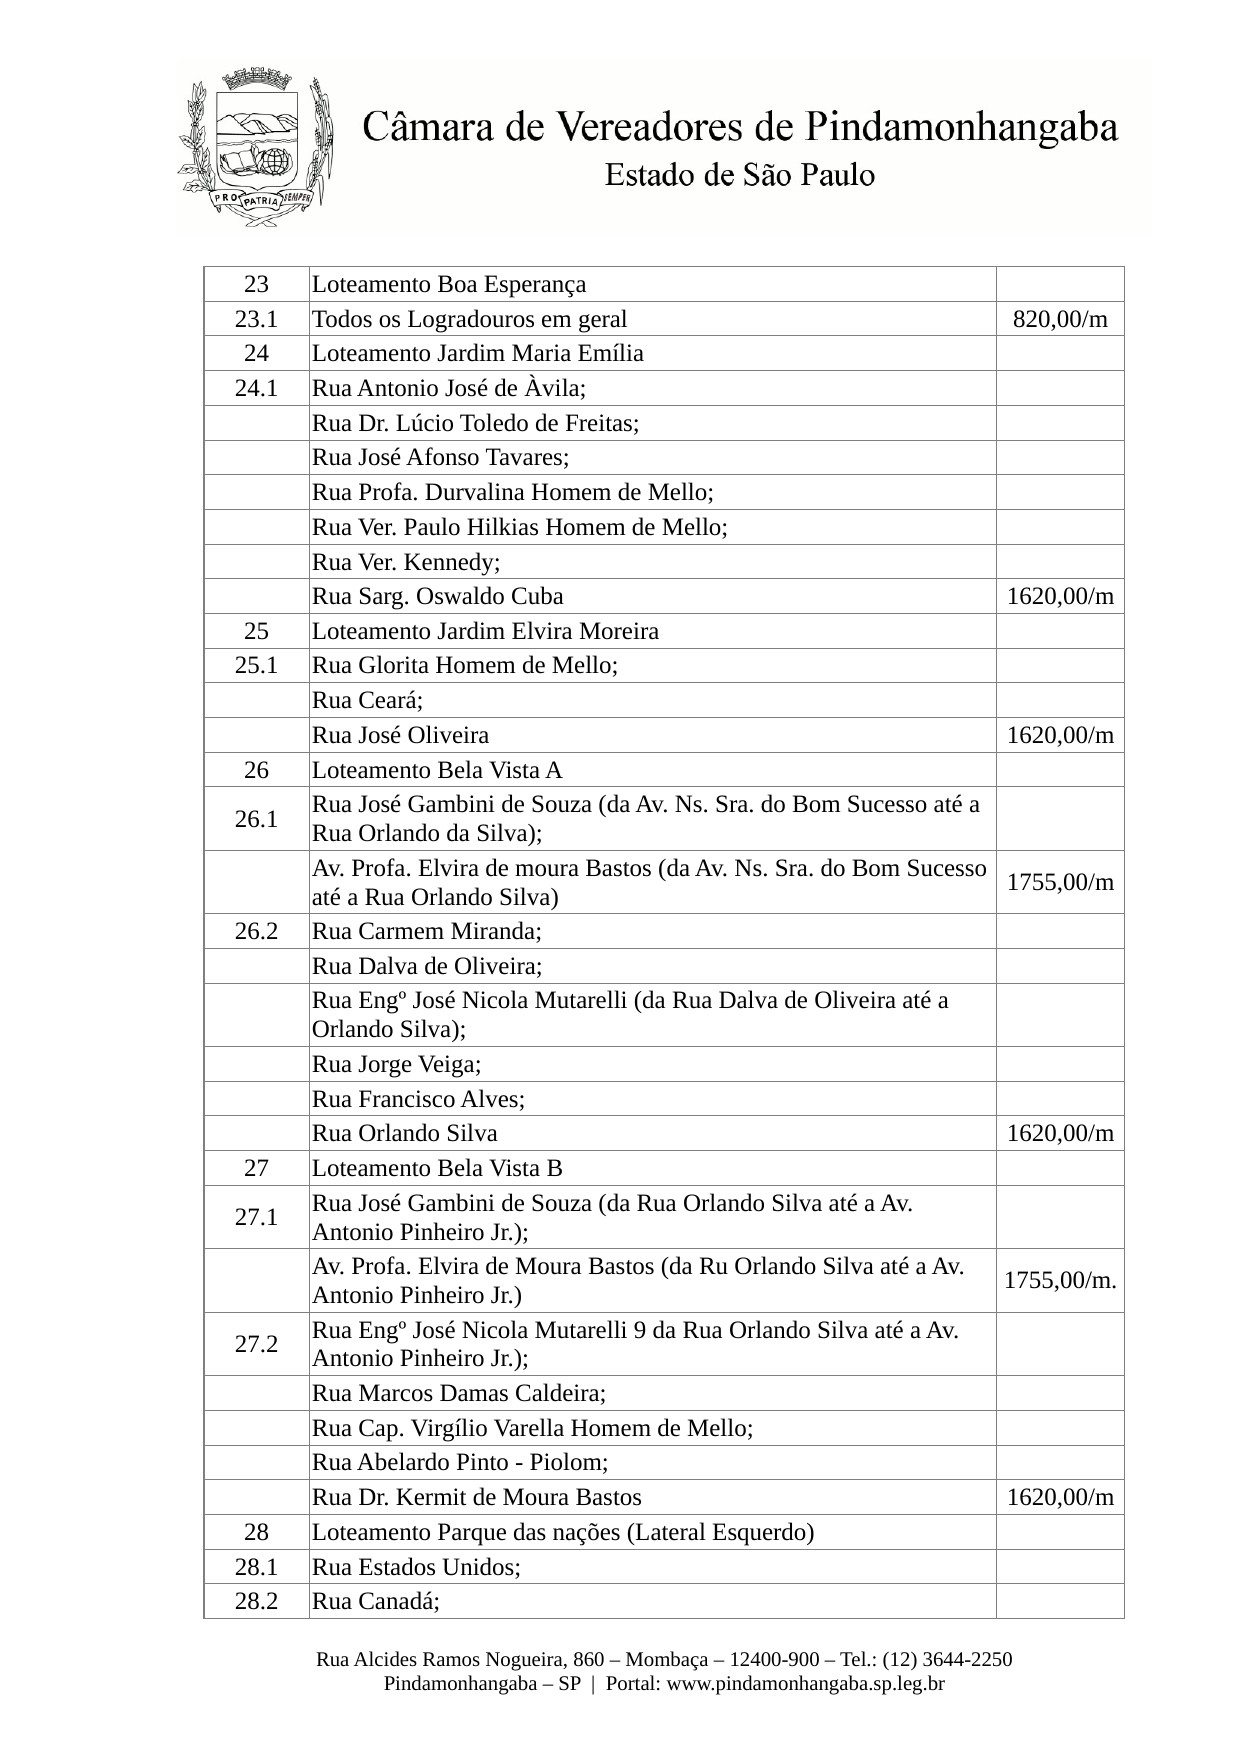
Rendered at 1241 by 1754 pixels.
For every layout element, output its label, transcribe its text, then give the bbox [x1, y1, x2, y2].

table_cell Rua Ver. Kennedy; [310, 545, 996, 578]
table_cell Rua Sarg. Oswaldo Cuba [310, 579, 996, 613]
table_cell [997, 1313, 1124, 1375]
table_cell [997, 441, 1124, 474]
table_cell Rua Glorita Homem de Mello; [310, 649, 996, 682]
table_cell [205, 984, 309, 1046]
table_cell Todos os Logradouros em geral [310, 302, 996, 335]
table_cell 1620,00/m [997, 1480, 1124, 1514]
table_cell [205, 683, 309, 717]
table_cell Loteamento Bela Vista B [310, 1151, 996, 1185]
picture [177, 59, 1152, 236]
table_cell 25.1 [205, 649, 309, 682]
table_cell [205, 1480, 309, 1514]
table_cell Rua Canadá; [310, 1584, 996, 1618]
table_cell [205, 1376, 309, 1410]
table_cell Loteamento Boa Esperança [310, 267, 996, 301]
table_cell [997, 267, 1124, 301]
table_cell [997, 1082, 1124, 1115]
table_cell Rua Francisco Alves; [310, 1082, 996, 1115]
table_cell 1620,00/m [997, 579, 1124, 613]
table_cell [205, 718, 309, 752]
table_cell 1755,00/m [997, 851, 1124, 913]
table_cell 23 [205, 267, 309, 301]
table_cell Rua José Gambini de Souza (da Av. Ns. Sra. do Bom Sucesso até a Rua Orlando da Silva); [310, 787, 996, 850]
table_cell Rua Ceará; [310, 683, 996, 717]
table_cell [997, 1515, 1124, 1548]
table_cell Rua Estados Unidos; [310, 1550, 996, 1583]
table_cell Rua José Oliveira [310, 718, 996, 752]
table_cell 27 [205, 1151, 309, 1185]
table_cell Rua Orlando Silva [310, 1116, 996, 1150]
table_cell 24.1 [205, 371, 309, 405]
table_cell 1620,00/m [997, 718, 1124, 752]
table_cell [205, 1411, 309, 1444]
table_cell [997, 949, 1124, 983]
table_cell 26 [205, 753, 309, 786]
table_cell [205, 579, 309, 613]
table_cell [205, 406, 309, 439]
table_cell [205, 1446, 309, 1479]
table_cell [997, 683, 1124, 717]
table_cell [997, 914, 1124, 948]
table_cell [205, 1047, 309, 1081]
table_cell [205, 1082, 309, 1115]
table_cell Rua Jorge Veiga; [310, 1047, 996, 1081]
table_cell [997, 614, 1124, 648]
table_cell 23.1 [205, 302, 309, 335]
table_cell Rua Ver. Paulo Hilkias Homem de Mello; [310, 510, 996, 543]
table_cell [997, 406, 1124, 439]
table_cell Av. Profa. Elvira de moura Bastos (da Av. Ns. Sra. do Bom Sucesso até a Rua Orlando Silva) [310, 851, 996, 913]
table_cell Av. Profa. Elvira de Moura Bastos (da Ru Orlando Silva até a Av. Antonio Pinheiro Jr.) [310, 1249, 996, 1312]
table_cell [997, 1411, 1124, 1444]
table_cell [205, 510, 309, 543]
table_cell Rua Marcos Damas Caldeira; [310, 1376, 996, 1410]
table_cell 25 [205, 614, 309, 648]
table_cell [205, 1116, 309, 1150]
table_cell [997, 371, 1124, 405]
table_cell 28.1 [205, 1550, 309, 1583]
table_cell [205, 1249, 309, 1312]
table_cell [997, 753, 1124, 786]
table_cell Rua José Gambini de Souza (da Rua Orlando Silva até a Av. Antonio Pinheiro Jr.); [310, 1186, 996, 1248]
table_cell 26.2 [205, 914, 309, 948]
table_cell 1755,00/m. [997, 1249, 1124, 1312]
table_cell 27.1 [205, 1186, 309, 1248]
table_cell [997, 510, 1124, 543]
table_cell Rua Antonio José de Àvila; [310, 371, 996, 405]
table_cell 820,00/m [997, 302, 1124, 335]
table_cell [997, 545, 1124, 578]
table_cell [997, 1047, 1124, 1081]
table_cell Rua Abelardo Pinto - Piolom; [310, 1446, 996, 1479]
table_cell [997, 336, 1124, 370]
table_cell Rua Dalva de Oliveira; [310, 949, 996, 983]
table_cell [997, 1151, 1124, 1185]
table_cell [997, 475, 1124, 509]
table_cell [205, 545, 309, 578]
table_cell Rua Engº José Nicola Mutarelli 9 da Rua Orlando Silva até a Av. Antonio Pinheiro Jr.); [310, 1313, 996, 1375]
table_cell [997, 787, 1124, 850]
table_cell 24 [205, 336, 309, 370]
table_cell Loteamento Bela Vista A [310, 753, 996, 786]
table_cell 1620,00/m [997, 1116, 1124, 1150]
table_cell Rua Carmem Miranda; [310, 914, 996, 948]
table_cell Loteamento Jardim Elvira Moreira [310, 614, 996, 648]
table_cell Rua Engº José Nicola Mutarelli (da Rua Dalva de Oliveira até a Orlando Silva); [310, 984, 996, 1046]
table_cell Rua Cap. Virgílio Varella Homem de Mello; [310, 1411, 996, 1444]
table_cell [997, 1446, 1124, 1479]
table_cell [205, 851, 309, 913]
table_cell [997, 1186, 1124, 1248]
table_cell Rua José Afonso Tavares; [310, 441, 996, 474]
table_cell [997, 649, 1124, 682]
table_cell Rua Dr. Kermit de Moura Bastos [310, 1480, 996, 1514]
table_cell Loteamento Jardim Maria Emília [310, 336, 996, 370]
table_cell [205, 441, 309, 474]
table_cell Loteamento Parque das nações (Lateral Esquerdo) [310, 1515, 996, 1548]
table_cell [205, 949, 309, 983]
table_cell 27.2 [205, 1313, 309, 1375]
table_cell [205, 475, 309, 509]
table_cell Rua Profa. Durvalina Homem de Mello; [310, 475, 996, 509]
table_cell 28.2 [205, 1584, 309, 1618]
table_cell [997, 1376, 1124, 1410]
table_cell 26.1 [205, 787, 309, 850]
table_cell Rua Dr. Lúcio Toledo de Freitas; [310, 406, 996, 439]
table_cell [997, 1584, 1124, 1618]
table_cell 28 [205, 1515, 309, 1548]
table_cell [997, 984, 1124, 1046]
table_cell [997, 1550, 1124, 1583]
